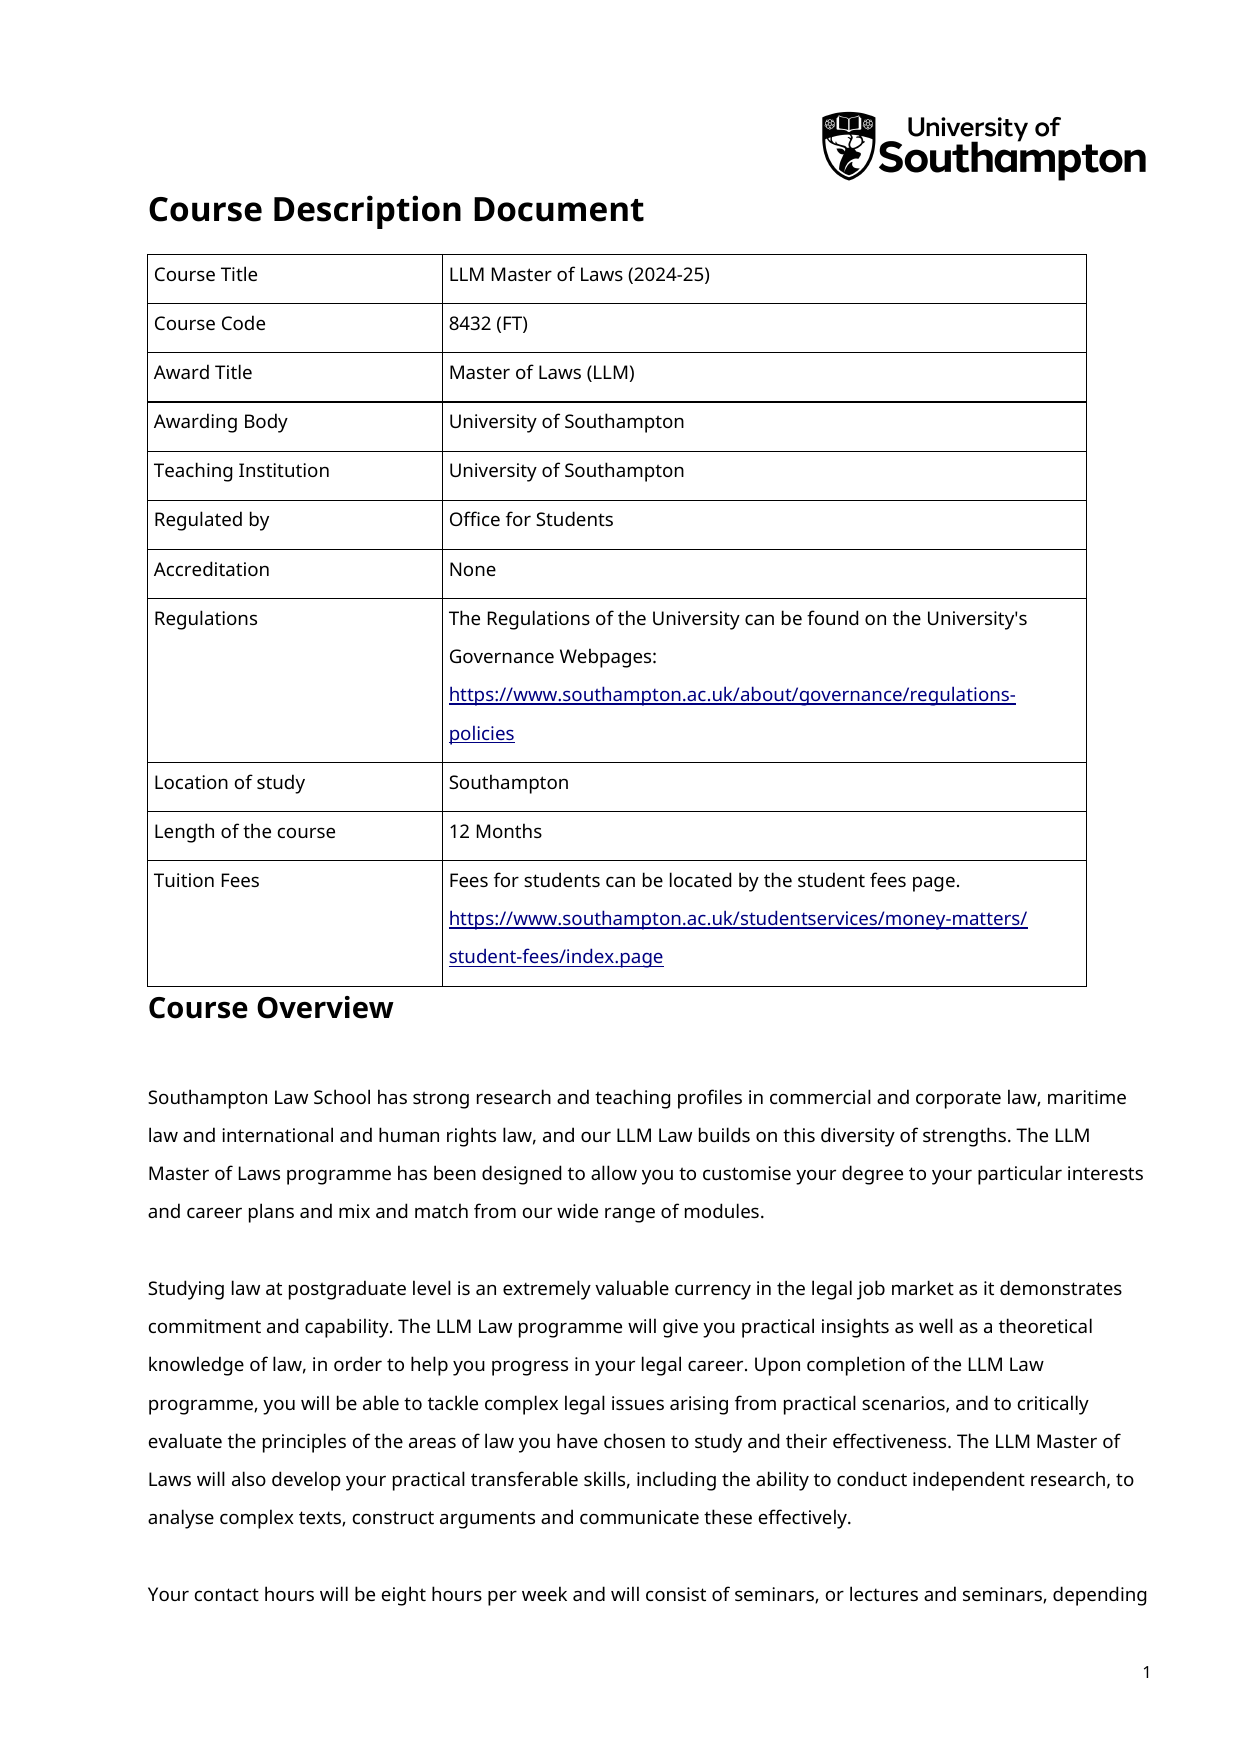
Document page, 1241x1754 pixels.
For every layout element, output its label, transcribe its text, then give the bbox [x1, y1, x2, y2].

table_cell 12 Months [443, 812, 1086, 860]
table_cell Master of Laws (LLM) [443, 353, 1086, 401]
table_cell Accreditation [148, 550, 442, 598]
table_header Course Title [148, 255, 442, 303]
subtitle Course Overview [148, 987, 1152, 1027]
table_cell 8432 (FT) [443, 304, 1086, 352]
text Southampton Law School has strong research and teaching profiles in commercial and corporate law, maritime law and international and human rights law, and our LLM Law builds on this diversity of strengths. The LLM Master of Laws programme has been designed to allow you to customise your degree to your particular interests and career plans and mix and match from our wide range of modules. Studying law at postgraduate level is an extremely valuable currency in the legal job market as it demonstrates commitment and capability. The LLM Law programme will give you practical insights as well as a theoretical knowledge of law, in order to help you progress in your legal career. Upon completion of the LLM Law programme, you will be able to tackle complex legal issues arising from practical scenarios, and to critically evaluate the principles of the areas of law you have chosen to study and their effectiveness. The LLM Master of Laws will also develop your practical transferable skills, including the ability to conduct independent research, to analyse complex texts, construct arguments and communicate these effectively. Your contact hours will be eight hours per week and will consist of seminars, or lectures and seminars, depending [148, 1084, 1152, 1606]
table_cell Course Code [148, 304, 442, 352]
table_cell University of Southampton [443, 403, 1086, 451]
table_cell Southampton [443, 763, 1086, 811]
table_cell Fees for students can be located by the student fees page. https://www.southampton.ac.uk/studentservices/money-matters/student-fees/index.page [443, 861, 1086, 986]
table_cell Length of the course [148, 812, 442, 860]
table_cell None [443, 550, 1086, 598]
table_cell Tuition Fees [148, 861, 442, 986]
subtitle Course Description Document [148, 186, 1152, 231]
table_cell The Regulations of the University can be found on the University's Governance Webpages: https://www.southampton.ac.uk/about/governance/regulations-policies [443, 599, 1086, 762]
table_cell Office for Students [443, 501, 1086, 549]
table_cell Regulated by [148, 501, 442, 549]
table_cell Awarding Body [148, 403, 442, 451]
table_cell Award Title [148, 353, 442, 401]
table_cell Location of study [148, 763, 442, 811]
table_cell Regulations [148, 599, 442, 762]
table_header LLM Master of Laws (2024-25) [443, 255, 1086, 303]
table_cell Teaching Institution [148, 452, 442, 500]
table_cell University of Southampton [443, 452, 1086, 500]
